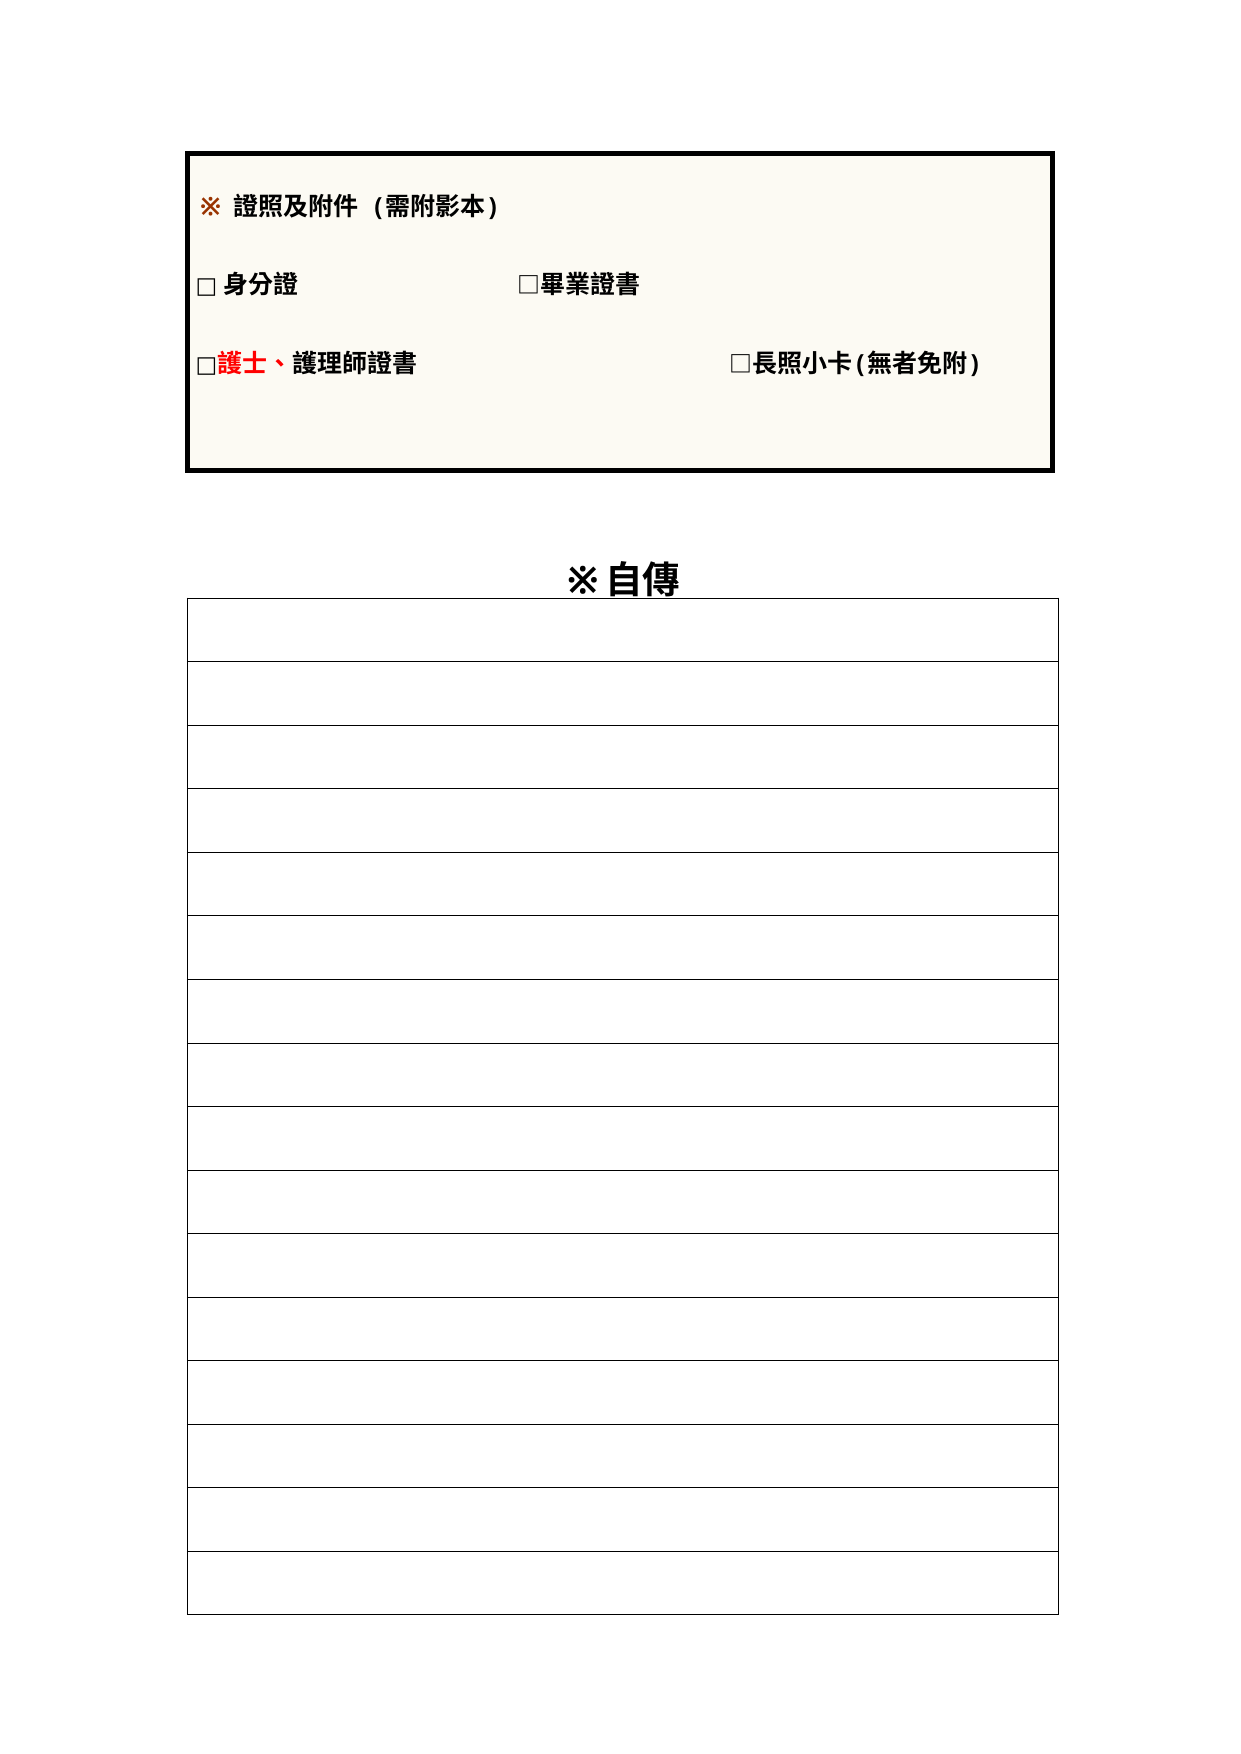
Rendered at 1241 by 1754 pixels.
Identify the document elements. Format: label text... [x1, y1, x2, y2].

table_header 證照及附件 (需附影本) [190, 156, 1050, 234]
table_cell [188, 1234, 1058, 1297]
table_cell [188, 1298, 1058, 1360]
table_cell [188, 1171, 1058, 1233]
table_cell [188, 1107, 1058, 1169]
table_cell [188, 1361, 1058, 1424]
table_header [188, 599, 1058, 661]
table_cell [188, 980, 1058, 1042]
text ※自傳 [187, 535, 1053, 598]
table_cell [188, 853, 1058, 915]
table_cell [188, 1044, 1058, 1106]
table_cell [188, 1552, 1058, 1614]
table_cell [188, 726, 1058, 788]
table_cell [188, 1488, 1058, 1551]
table_cell □護士、護理師證書 □長照小卡(無者免附) [190, 312, 1050, 390]
table_cell [188, 662, 1058, 725]
table_cell [188, 789, 1058, 852]
table_cell [190, 390, 1050, 468]
table_cell [188, 916, 1058, 979]
table_cell [188, 1425, 1058, 1487]
table_cell □ 身分證 □畢業證書 [190, 234, 1050, 312]
